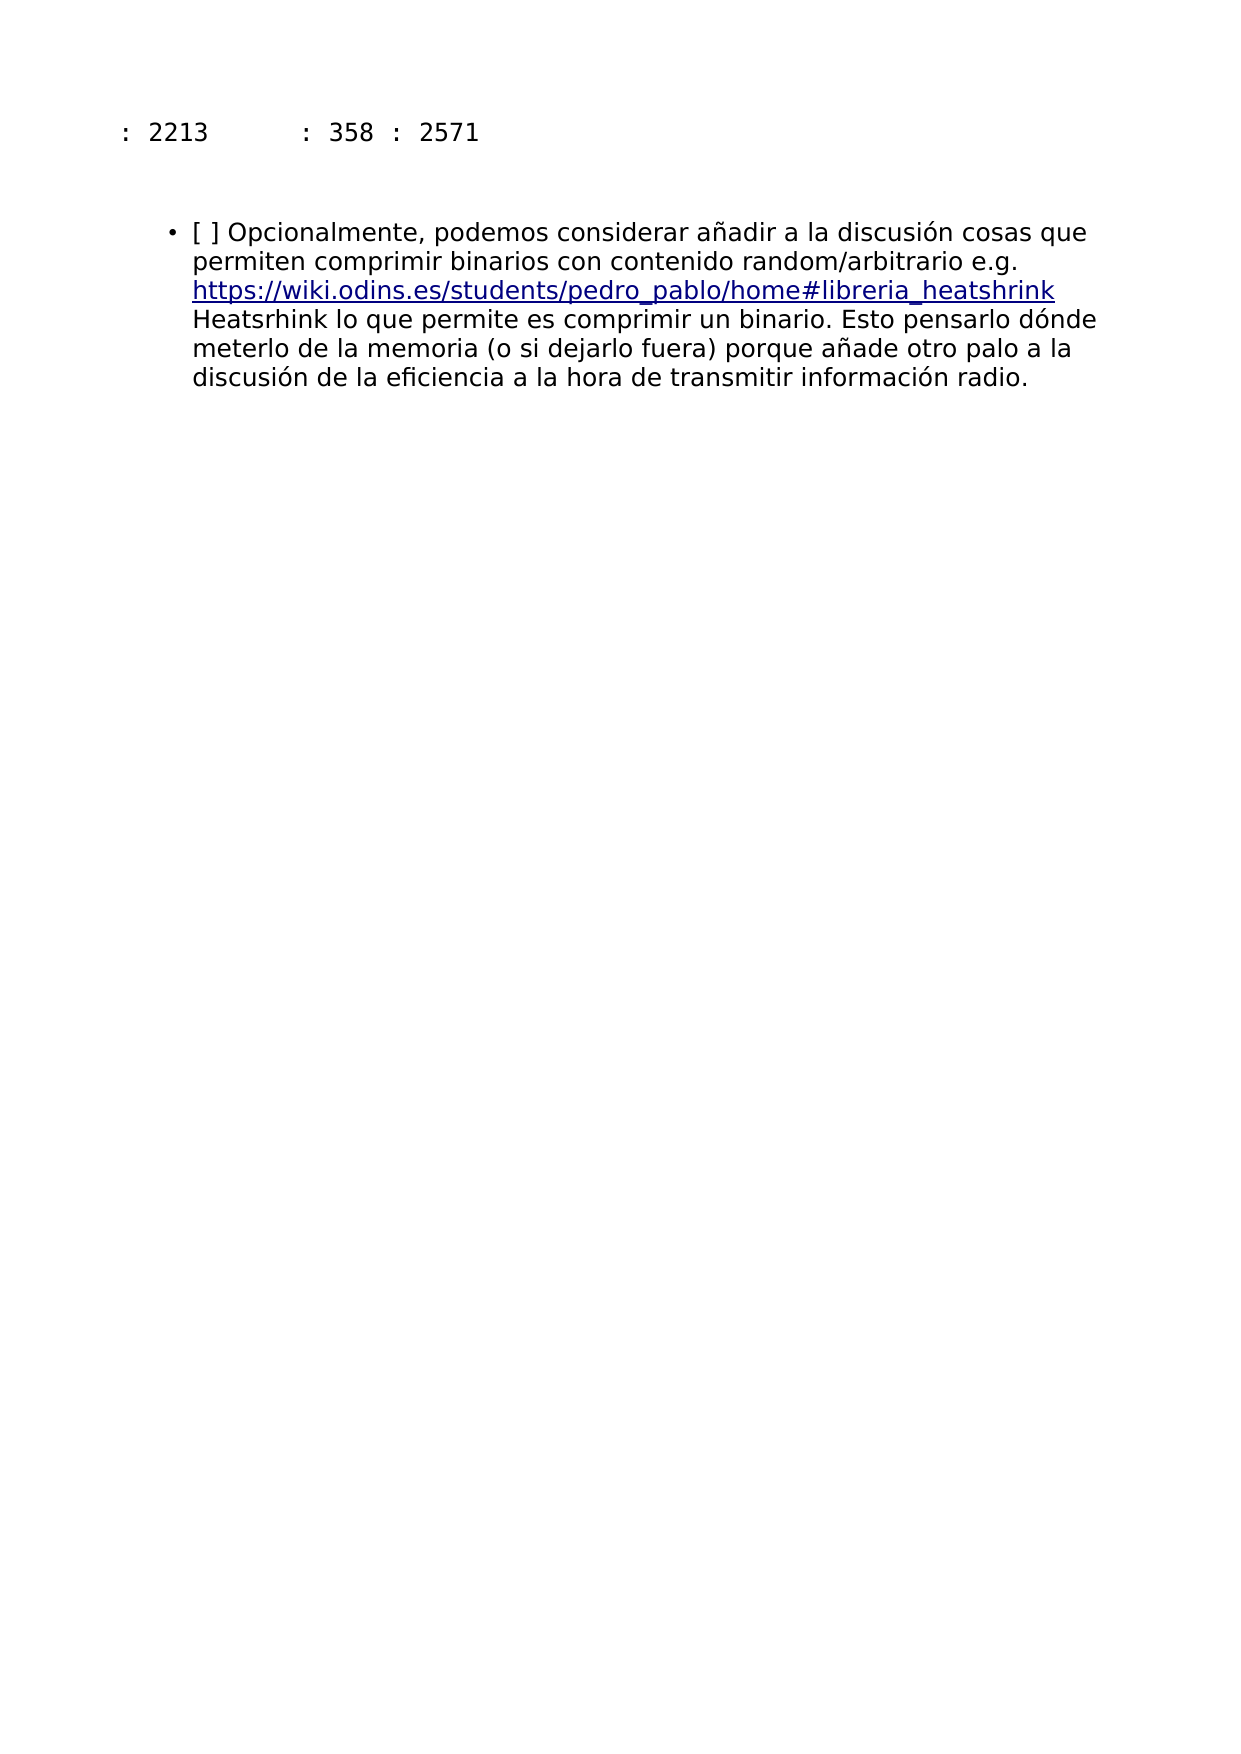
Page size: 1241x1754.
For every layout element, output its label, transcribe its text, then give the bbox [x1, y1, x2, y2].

text : 2213 : 358 : 2571 [118, 118, 1122, 176]
list [ ] Opcionalmente, podemos considerar añadir a la discusión cosas que permiten comprimir binarios con contenido random/arbitrario e.g. https://wiki.odins.es/students/pedro_pablo/home#libreria_heatshrink Heatsrhink lo que permite es comprimir un binario. Esto pensarlo dónde meterlo de la memoria (o si dejarlo fuera) porque añade otro palo a la discusión de la eficiencia a la hora de transmitir información radio. [177, 218, 1122, 393]
